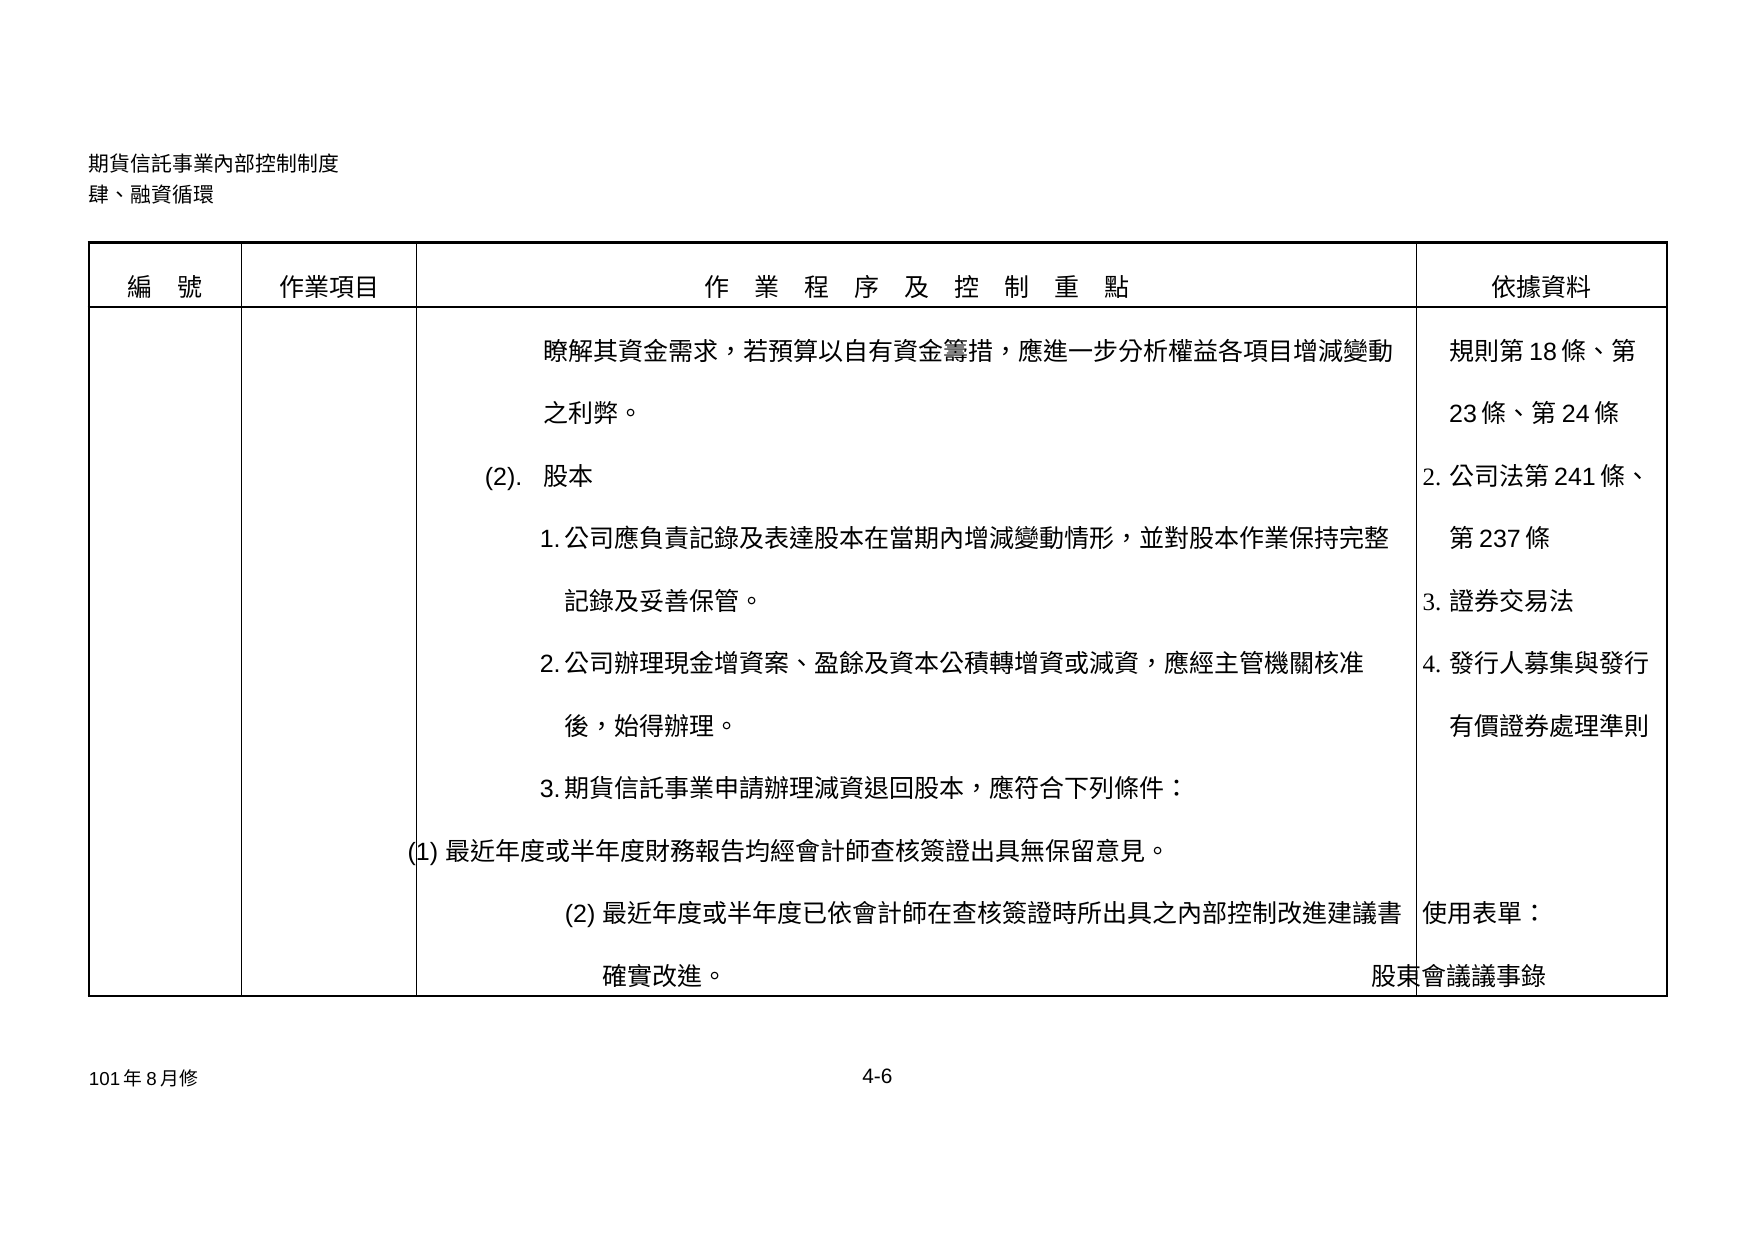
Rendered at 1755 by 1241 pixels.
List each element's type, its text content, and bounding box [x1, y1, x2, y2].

table_cell 權益作業 [242, 308, 416, 995]
table_cell 作業程序： 公司宜考量財務結構、財務風險、股利政策、營運狀況及投資計劃等因素，以瞭解其資金需求，若預算以自有資金籌措，應進一步分析權益各項目增減變動之利弊。 股本 公司應負責記錄及表達股本在當期內增減變動情形，並對股本作業保持完整記錄及妥善保管。 公司辦理現金增資案、盈餘及資本公積轉增資或減資，應經主管機關核准後，始得辦理。 期貨信託事業申請辦理減資退回股本，應符合下列條件： 最近年度或半年度財務報告均經會計師查核簽證出具無保留意見。 最近年度或半年度已依會計師在查核簽證時所出具之內部控制改進建議書確實改進。 最近三年未曾受期貨信託事業管理規則第一百條第一項第二款至第四款、證券投資信託及顧問法第一百零三條第二款至第五款或證券交易法第六十六條第二款至第四款規定之處分。 期貨信託事業減資退回股本後，資本額不得低於依期貨信託事業設置標準第十ㄧ條所定最低實收資本額，且減資後之淨值，除主管機關另有規定外，不得少於新臺幣九億元。 期貨信託事業辦理增資募集及發行有價證券或減資時，應依期貨信託事業管理規則之規定外，尚應依「發行人募集與發行有價證券處理準則」辦理。 未公開發行公司股票之期貨信託事業於增資發行有價證券或減資時，應檢具之申請書件及並向主管機關申報。 資本公積 帳列資本公積係指公司與股東間之股本交易所產生之溢價，通常包括發行股票溢價、庫藏股票交易溢價、因被投資公司增加資本公積而依權益法所認列之金額、應付利息補償金轉列之金額等，應按其性質分別列示。 資本公積除彌補虧損外，不得使用；且非於盈餘公積填補虧損仍有不足時，不得以資本公積填補之。 公司無虧損者，得依公司法第二百四十一條之規定，依股東會決議之方法將下列資本公積之全部或一部撥充資本，按股東原有股份之比例發放新股。 超過票面金額發行股票所得之溢額。 受領贈與之所得。 公司與股東間之股本交易所產生之溢價，包括超過票面金額發行股票溢價、受領贈與之所得及其他依一般公認會計原則所產生者等，均列為「資本公積」科目，並應按其性質分別列示，其用途受限制者，應於財務報告附註揭露受限制情形。 保留盈餘（或累積虧損） 法定盈餘公積之提列應依公司法第二百三十七條之規定，公司於完納一切稅捐後，分派盈餘時，應先提出百分之十為法定盈餘公積，但法定盈餘公積已達資本總額時，不在此限。公司得以章程訂定或股東會決議，另提特別盈餘公積。 依期貨信託事業管理規則第十八條之規定，期貨信託事業應依主管機關規定提撥一定比率之特別盈餘公積。 法定公積、特別盈餘公積及資本公積，原則上僅供彌補虧損及轉列資本之用；若用於他途，應依相關法令辦理。 公司無虧損者，得依公司法第二百四十一條規定依股東會決議之方法，將法定盈餘公積，按股東原有股份之比例發放新股。以法定盈餘公積撥充資本者，以該項公積已達實收資本額之百分之五十，並以撥充其半數為限。 年度盈餘之分配，依公司章程規定和股東會決議辦理，並按所得稅法相關規定辦理。 控制重點： 權益項目內容應完整歸屬。 屬資本公積的項目應正確列計。 期貨信託事業辦理增資募集及發行有價證券或減資時，應依期貨信託事業管理規則之規定外尚應依「發行人募集與發行有價證券處理準則」辦理。 公司資本公積及保留盈餘之使用及會計紀錄應依照公司法及相關證券交易之規定 會計單位承辦人員應依股東會議事錄正確提存各項公積。 會計單位應依公司法及公司章程規定辦理權益作業。 會計單位應確認各項公積之動用是否與原指定用途相符。 [417, 308, 1416, 995]
table_header 編 號 [90, 244, 241, 306]
table_header 依據資料 [1417, 244, 1666, 306]
table_cell [90, 308, 241, 995]
table_header 作業項目 [242, 244, 416, 306]
table_cell 法令規章： 期貨信託事業管理規則第18條、第23條、第24條 公司法第241條、第237條 證券交易法 發行人募集與發行有價證券處理準則 使用表單： 股東會議議事錄 [1417, 308, 1666, 995]
table_header 作 業 程 序 及 控 制 重 點 [417, 244, 1416, 306]
